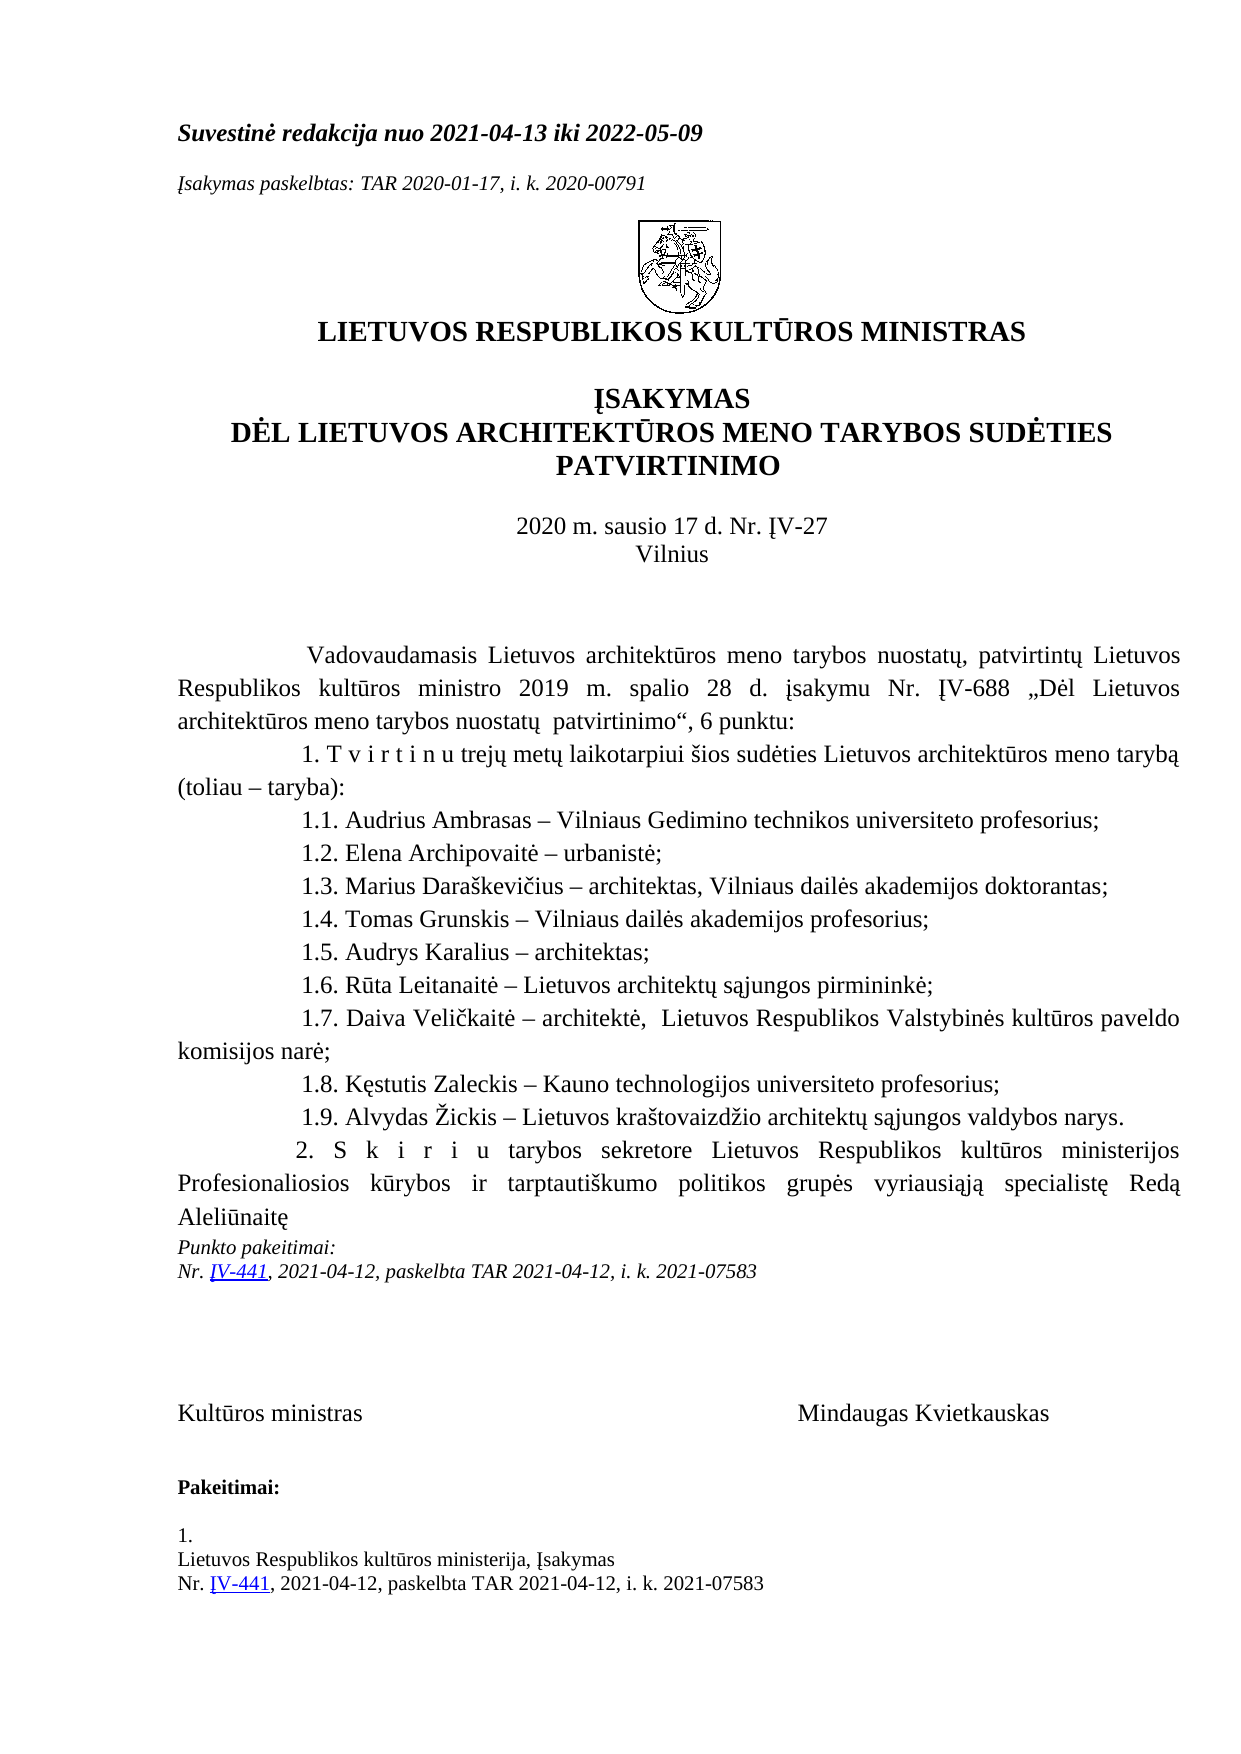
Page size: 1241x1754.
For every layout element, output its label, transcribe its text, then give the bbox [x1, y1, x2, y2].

text ĮSAKYMAS [177, 381, 1167, 415]
text Punkto pakeitimai: [177, 1234, 1181, 1259]
text 1.4. Tomas Grunskis – Vilniaus dailės akademijos profesorius; [177, 904, 1181, 933]
text Įsakymas paskelbtas: TAR 2020-01-17, i. k. 2020-00791 [177, 171, 1181, 195]
text Suvestinė redakcija nuo 2021-04-13 iki 2022-05-09 [177, 118, 1181, 147]
text 1.8. Kęstutis Zaleckis – Kauno technologijos universiteto profesorius; [177, 1069, 1181, 1098]
text 1.3. Marius Daraškevičius – architektas, Vilniaus dailės akademijos doktorantas; [177, 871, 1181, 900]
text 1.1. Audrius Ambrasas – Vilniaus Gedimino technikos universiteto profesorius; [177, 805, 1181, 834]
text 1.2. Elena Archipovaitė – urbanistė; [177, 838, 1181, 867]
text 1.5. Audrys Karalius – architektas; [177, 937, 1181, 966]
text Lietuvos Respublikos kultūros ministerija, Įsakymas [177, 1547, 1181, 1571]
text 1. [177, 1523, 1181, 1547]
text 2020 m. sausio 17 d. Nr. ĮV-27 [177, 511, 1167, 539]
text 1. T v i r t i n u trejų metų laikotarpiui šios sudėties Lietuvos architektūros meno tarybą (toliau – taryba): [177, 739, 1181, 801]
text LIETUVOS RESPUBLIKOS KULTŪROS MINISTRAS [177, 314, 1167, 348]
text Kultūros ministras Mindaugas Kvietkauskas [177, 1398, 1146, 1426]
text Vadovaudamasis Lietuvos architektūros meno tarybos nuostatų, patvirtintų Lietuvos Respublikos kultūros ministro 2019 m. spalio 28 d. įsakymu Nr. ĮV-688 „Dėl Lietuvos architektūros meno tarybos nuostatų patvirtinimo“, 6 punktu: [177, 640, 1181, 735]
text Nr. ĮV-441, 2021-04-12, paskelbta TAR 2021-04-12, i. k. 2021-07583 [177, 1571, 1181, 1595]
text Vilnius [177, 539, 1167, 568]
text Nr. ĮV-441, 2021-04-12, paskelbta TAR 2021-04-12, i. k. 2021-07583 [177, 1259, 1181, 1283]
text 1.6. Rūta Leitanaitė – Lietuvos architektų sąjungos pirmininkė; [177, 970, 1181, 999]
text 1.7. Daiva Veličkaitė – architektė, Lietuvos Respublikos Valstybinės kultūros paveldo komisijos narė; [177, 1003, 1181, 1065]
text DĖL LIETUVOS ARCHITEKTŪROS MENO TARYBOS SUDĖTIES PATVIRTINIMO [177, 415, 1167, 482]
text 2. S k i r i u tarybos sekretore Lietuvos Respublikos kultūros ministerijos Profesionaliosios kūrybos ir tarptautiškumo politikos grupės vyriausiąją specialistę Redą Aleliūnaitę [177, 1136, 1181, 1230]
text 1.9. Alvydas Žickis – Lietuvos kraštovaizdžio architektų sąjungos valdybos narys. [177, 1102, 1181, 1131]
text Pakeitimai: [177, 1474, 1181, 1499]
